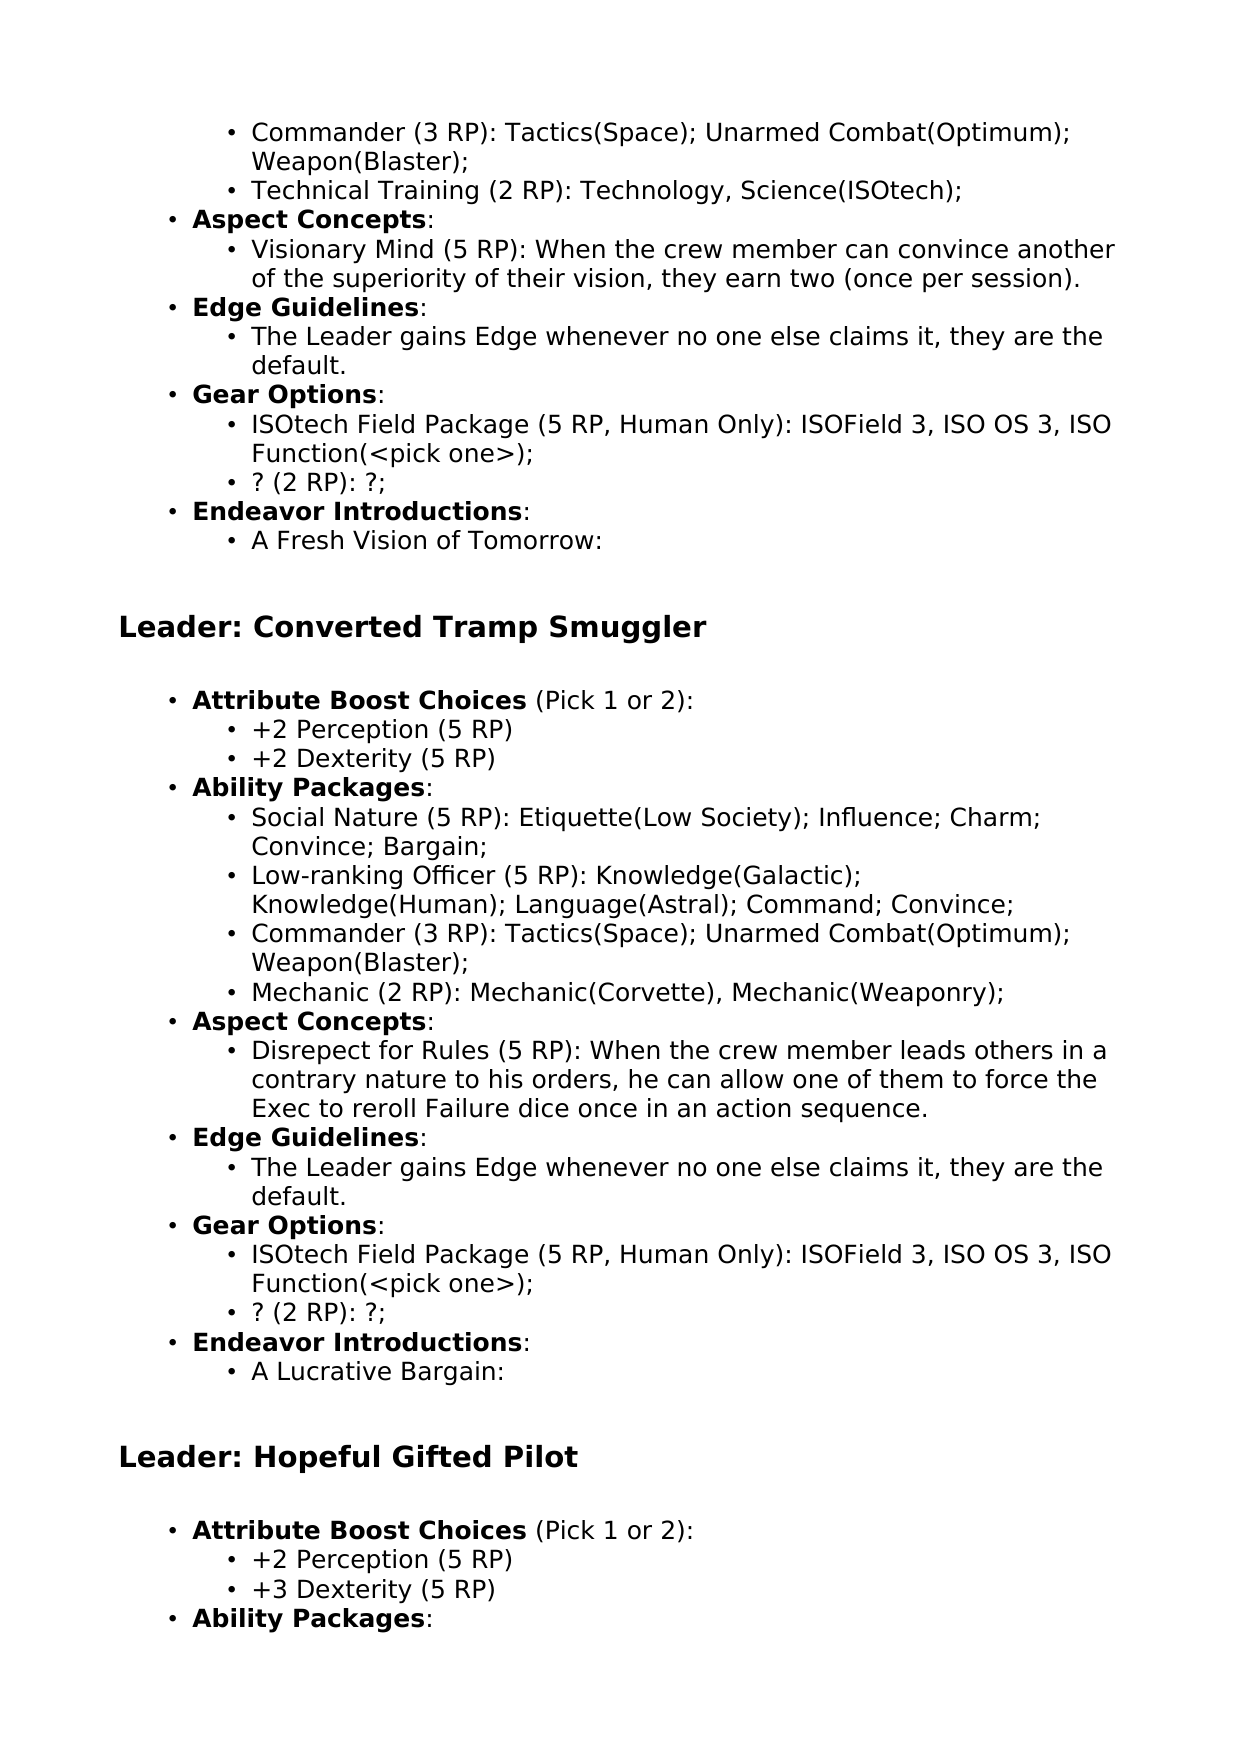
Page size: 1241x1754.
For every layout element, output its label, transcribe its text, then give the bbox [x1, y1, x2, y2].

list Endeavor Introductions: [177, 497, 1122, 526]
list Technical Training (2 RP): Technology, Science(ISOtech); [236, 176, 1122, 206]
list A Fresh Vision of Tomorrow: [236, 526, 1122, 556]
list Social Nature (5 RP): Etiquette(Low Society); Influence; Charm; Convince; Bargain; [236, 803, 1122, 861]
list Ability Packages: [177, 1604, 1122, 1633]
list Low-ranking Officer (5 RP): Knowledge(Galactic); Knowledge(Human); Language(Astral); Command; Convince; [236, 861, 1122, 919]
list The Leader gains Edge whenever no one else claims it, they are the default. [236, 322, 1122, 381]
list Visionary Mind (5 RP): When the crew member can convince another of the superiority of their vision, they earn two (once per session). [236, 235, 1122, 293]
list A Lucrative Bargain: [236, 1357, 1122, 1386]
list Edge Guidelines: [177, 1123, 1122, 1153]
list Gear Options: [177, 1211, 1122, 1240]
list Endeavor Introductions: [177, 1328, 1122, 1357]
list Aspect Concepts: [177, 1007, 1122, 1036]
list Attribute Boost Choices (Pick 1 or 2): [177, 1516, 1122, 1546]
list ? (2 RP): ?; [236, 468, 1122, 497]
list Gear Options: [177, 381, 1122, 410]
list +2 Dexterity (5 RP) [236, 744, 1122, 773]
list +2 Perception (5 RP) [236, 1546, 1122, 1575]
subtitle Leader: Converted Tramp Smuggler [118, 610, 1122, 644]
list ISOtech Field Package (5 RP, Human Only): ISOField 3, ISO OS 3, ISO Function(<pick one>); [236, 1240, 1122, 1298]
list Aspect Concepts: [177, 206, 1122, 235]
list Commander (3 RP): Tactics(Space); Unarmed Combat(Optimum); Weapon(Blaster); [236, 118, 1122, 176]
list Commander (3 RP): Tactics(Space); Unarmed Combat(Optimum); Weapon(Blaster); [236, 919, 1122, 978]
list ISOtech Field Package (5 RP, Human Only): ISOField 3, ISO OS 3, ISO Function(<pick one>); [236, 410, 1122, 468]
list ? (2 RP): ?; [236, 1298, 1122, 1328]
list Attribute Boost Choices (Pick 1 or 2): [177, 686, 1122, 715]
list +3 Dexterity (5 RP) [236, 1575, 1122, 1604]
list The Leader gains Edge whenever no one else claims it, they are the default. [236, 1153, 1122, 1211]
list Disrepect for Rules (5 RP): When the crew member leads others in a contrary nature to his orders, he can allow one of them to force the Exec to reroll Failure dice once in an action sequence. [236, 1036, 1122, 1123]
list Ability Packages: [177, 773, 1122, 803]
subtitle Leader: Hopeful Gifted Pilot [118, 1441, 1122, 1474]
list Mechanic (2 RP): Mechanic(Corvette), Mechanic(Weaponry); [236, 978, 1122, 1007]
list +2 Perception (5 RP) [236, 715, 1122, 744]
list Edge Guidelines: [177, 293, 1122, 322]
